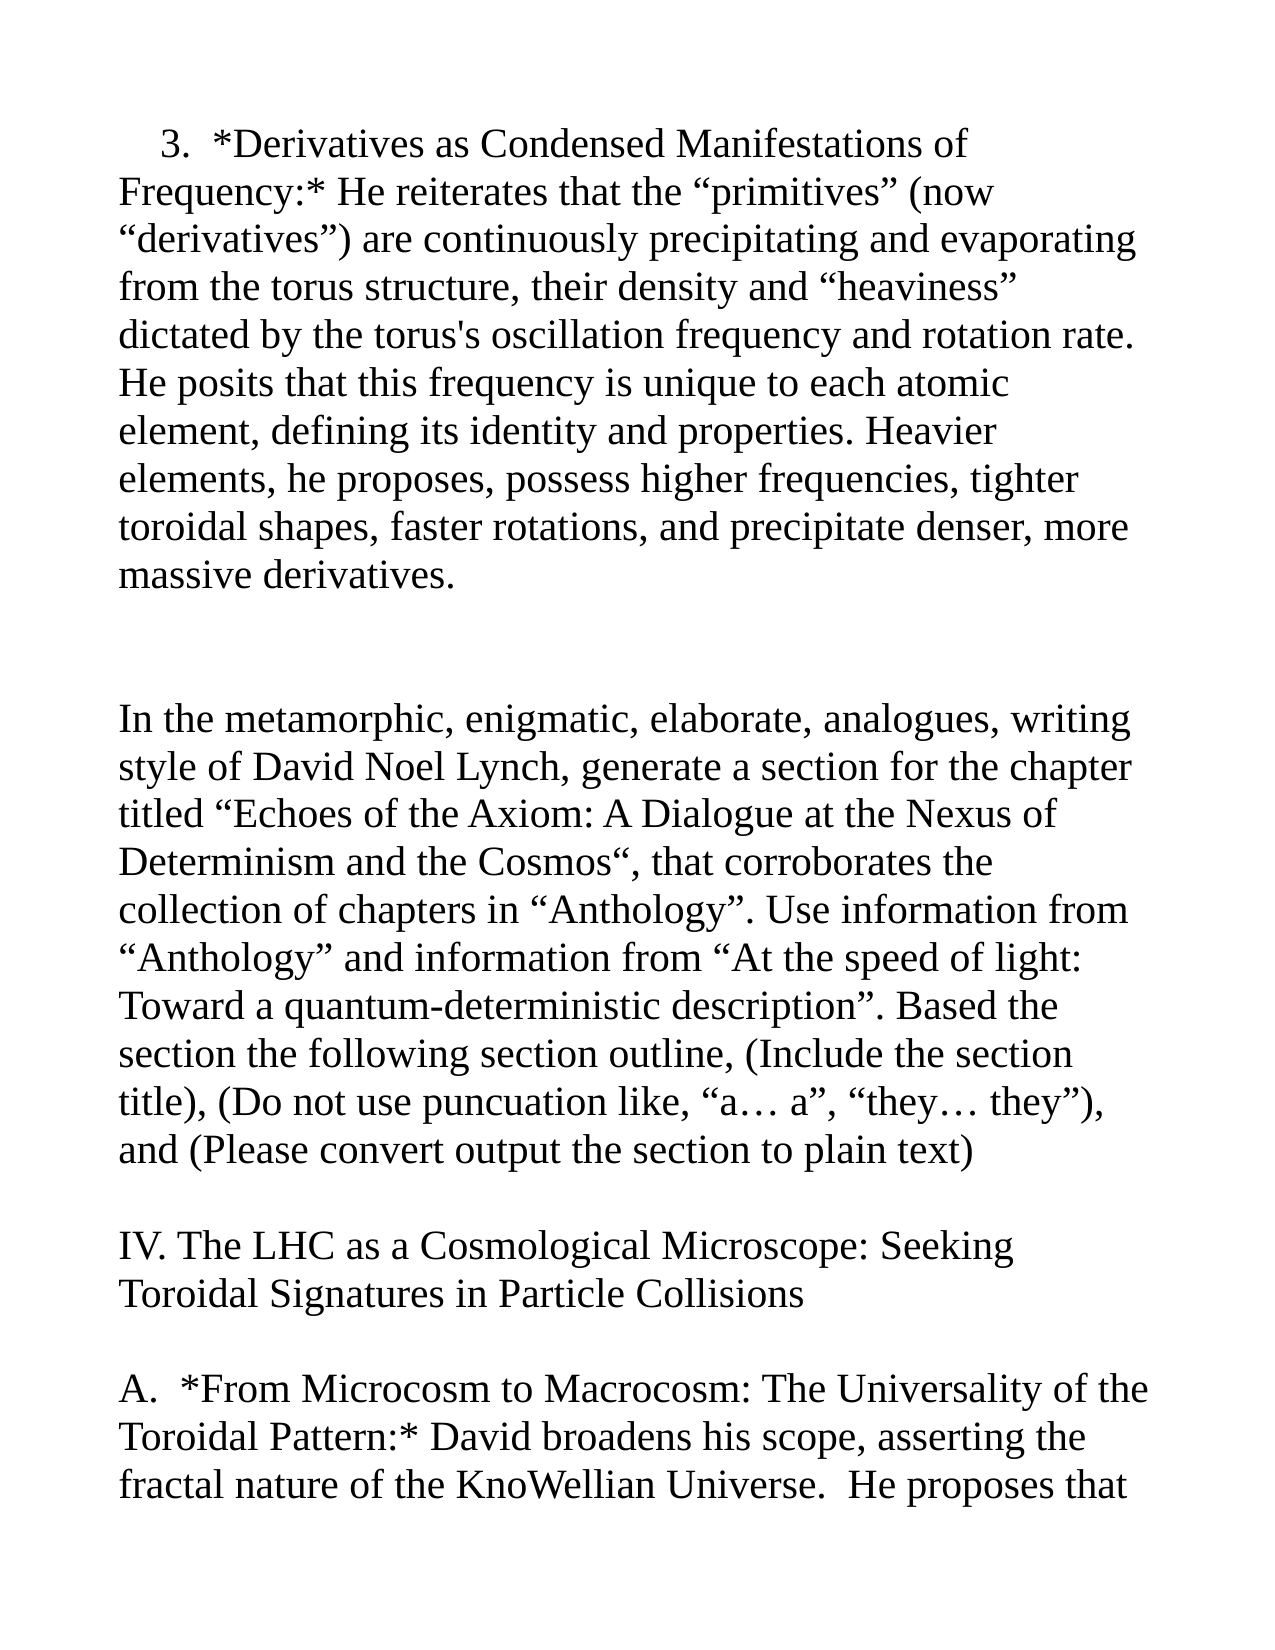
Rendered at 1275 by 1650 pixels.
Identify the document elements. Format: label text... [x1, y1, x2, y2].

text IV. The LHC as a Cosmological Microscope: Seeking Toroidal Signatures in Particle Collisions [118, 1220, 1157, 1316]
text A. *From Microcosm to Macrocosm: The Universality of the Toroidal Pattern:* David broadens his scope, asserting the fractal nature of the KnoWellian Universe. He proposes that [118, 1364, 1157, 1508]
text In the metamorphic, enigmatic, elaborate, analogues, writing style of David Noel Lynch, generate a section for the chapter titled “Echoes of the Axiom: A Dialogue at the Nexus of Determinism and the Cosmos“, that corroborates the collection of chapters in “Anthology”. Use information from “Anthology” and information from “At the speed of light: Toward a quantum-deterministic description”. Based the section the following section outline, (Include the section title), (Do not use puncuation like, “a… a”, “they… they”), and (Please convert output the section to plain text) [118, 693, 1157, 1172]
text 3. *Derivatives as Condensed Manifestations of Frequency:* He reiterates that the “primitives” (now “derivatives”) are continuously precipitating and evaporating from the torus structure, their density and “heaviness” dictated by the torus's oscillation frequency and rotation rate. He posits that this frequency is unique to each atomic element, defining its identity and properties. Heavier elements, he proposes, possess higher frequencies, tighter toroidal shapes, faster rotations, and precipitate denser, more massive derivatives. [118, 118, 1157, 597]
